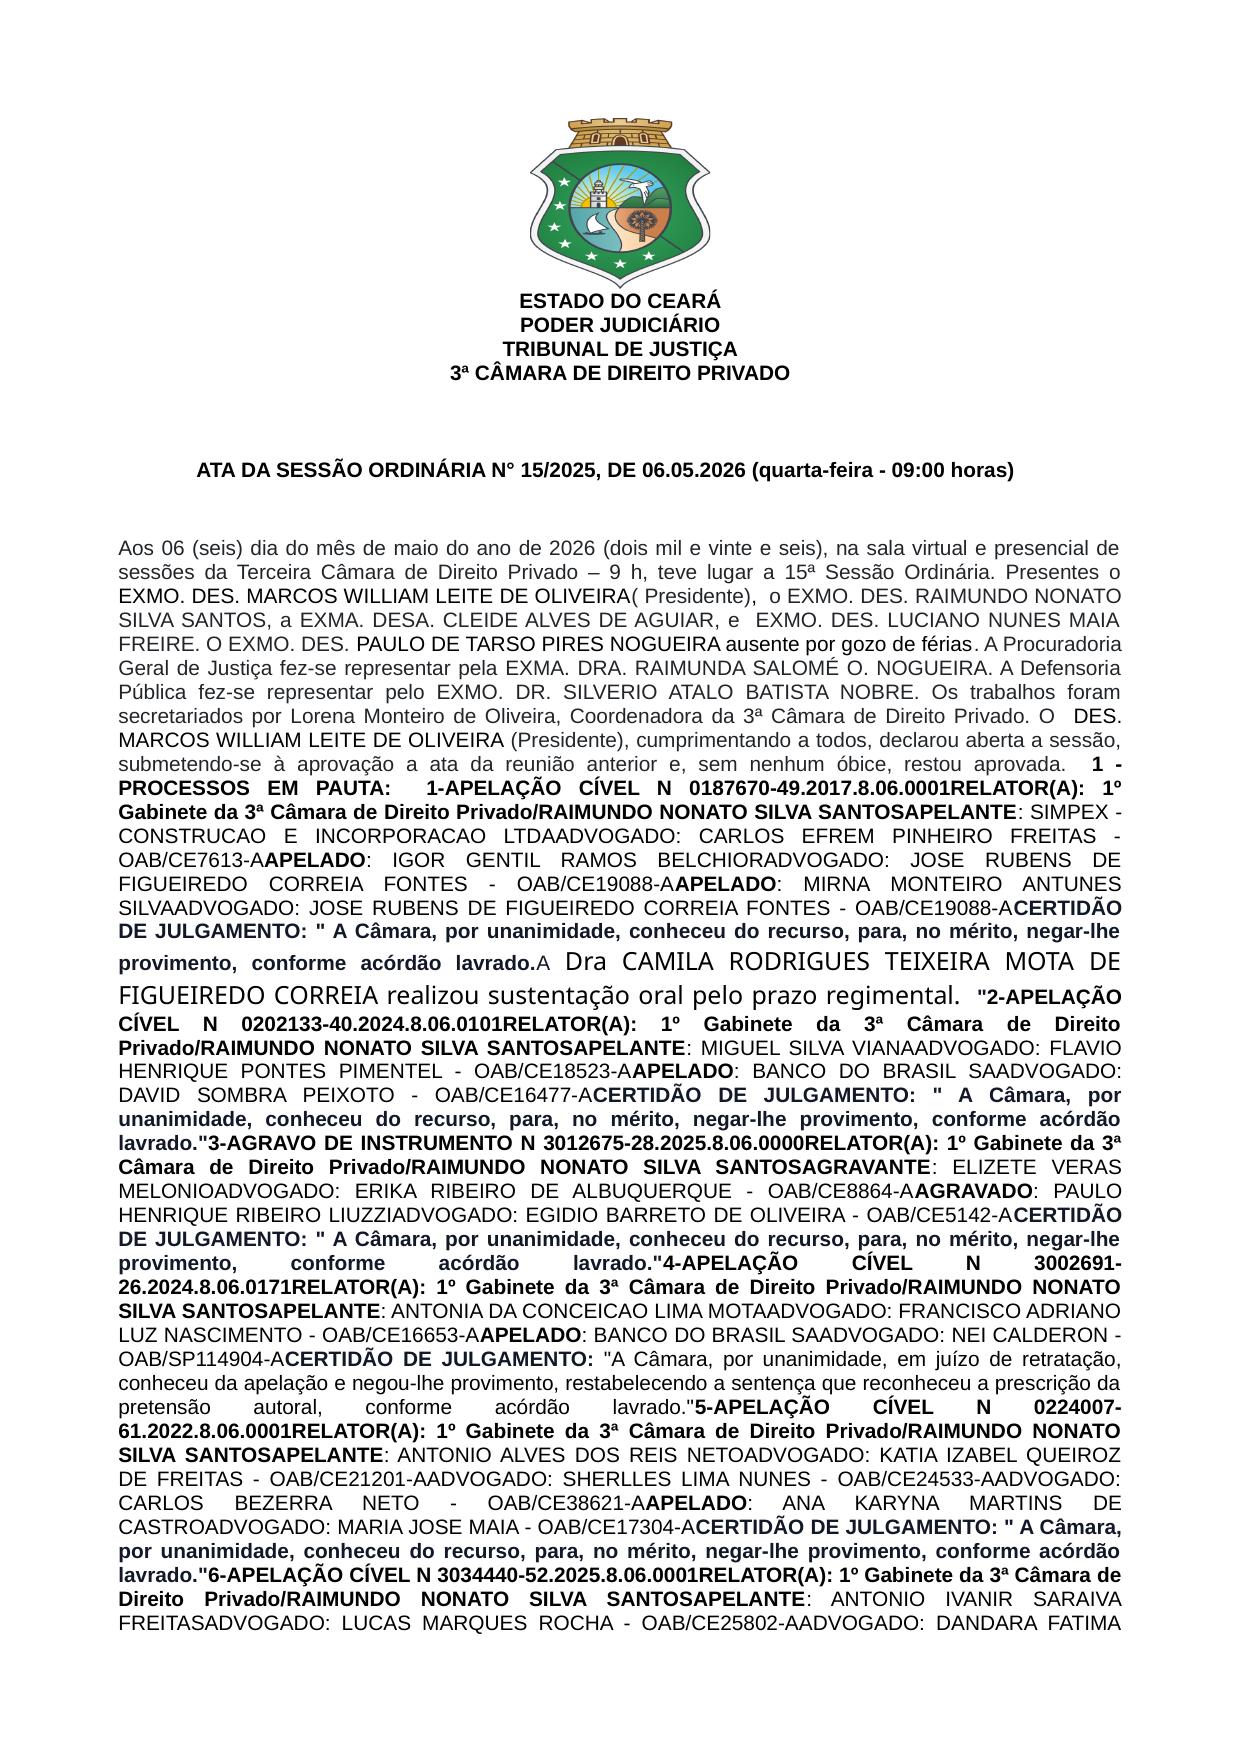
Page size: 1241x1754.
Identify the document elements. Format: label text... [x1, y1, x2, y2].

picture [530, 118, 711, 289]
text TRIBUNAL DE JUSTIÇA [118, 336, 1122, 360]
text Aos 06 (seis) dia do mês de maio do ano de 2026 (dois mil e vinte e seis), na sala virtual e presencial de sessões da Terceira Câmara de Direito Privado – 9 h, teve lugar a 15ª Sessão Ordinária. Presentes o EXMO. DES. MARCOS WILLIAM LEITE DE OLIVEIRA( Presidente), o EXMO. DES. RAIMUNDO NONATO SILVA SANTOS, a EXMA. DESA. CLEIDE ALVES DE AGUIAR, e EXMO. DES. LUCIANO NUNES MAIA FREIRE. O EXMO. DES. PAULO DE TARSO PIRES NOGUEIRA ausente por gozo de férias. A Procuradoria Geral de Justiça fez-se representar pela EXMA. DRA. RAIMUNDA SALOMÉ O. NOGUEIRA. A Defensoria Pública fez-se representar pelo EXMO. DR. SILVERIO ATALO BATISTA NOBRE. Os trabalhos foram secretariados por Lorena Monteiro de Oliveira, Coordenadora da 3ª Câmara de Direito Privado. O DES. MARCOS WILLIAM LEITE DE OLIVEIRA (Presidente), cumprimentando a todos, declarou aberta a sessão, submetendo-se à aprovação a ata da reunião anterior e, sem nenhum óbice, restou aprovada. 1 - PROCESSOS EM PAUTA: 1-APELAÇÃO CÍVEL N 0187670-49.2017.8.06.0001RELATOR(A): 1º Gabinete da 3ª Câmara de Direito Privado/RAIMUNDO NONATO SILVA SANTOSAPELANTE: SIMPEX -CONSTRUCAO E INCORPORACAO LTDAADVOGADO: CARLOS EFREM PINHEIRO FREITAS - OAB/CE7613-AAPELADO: IGOR GENTIL RAMOS BELCHIORADVOGADO: JOSE RUBENS DE FIGUEIREDO CORREIA FONTES - OAB/CE19088-AAPELADO: MIRNA MONTEIRO ANTUNES SILVAADVOGADO: JOSE RUBENS DE FIGUEIREDO CORREIA FONTES - OAB/CE19088-ACERTIDÃO DE JULGAMENTO: " A Câmara, por unanimidade, conheceu do recurso, para, no mérito, negar-lhe provimento, conforme acórdão lavrado.A Dra CAMILA RODRIGUES TEIXEIRA MOTA DE FIGUEIREDO CORREIA realizou sustentação oral pelo prazo regimental. "2-APELAÇÃO CÍVEL N 0202133-40.2024.8.06.0101RELATOR(A): 1º Gabinete da 3ª Câmara de Direito Privado/RAIMUNDO NONATO SILVA SANTOSAPELANTE: MIGUEL SILVA VIANAADVOGADO: FLAVIO HENRIQUE PONTES PIMENTEL - OAB/CE18523-AAPELADO: BANCO DO BRASIL SAADVOGADO: DAVID SOMBRA PEIXOTO - OAB/CE16477-ACERTIDÃO DE JULGAMENTO: " A Câmara, por unanimidade, conheceu do recurso, para, no mérito, negar-lhe provimento, conforme acórdão lavrado."3-AGRAVO DE INSTRUMENTO N 3012675-28.2025.8.06.0000RELATOR(A): 1º Gabinete da 3ª Câmara de Direito Privado/RAIMUNDO NONATO SILVA SANTOSAGRAVANTE: ELIZETE VERAS MELONIOADVOGADO: ERIKA RIBEIRO DE ALBUQUERQUE - OAB/CE8864-AAGRAVADO: PAULO HENRIQUE RIBEIRO LIUZZIADVOGADO: EGIDIO BARRETO DE OLIVEIRA - OAB/CE5142-ACERTIDÃO DE JULGAMENTO: " A Câmara, por unanimidade, conheceu do recurso, para, no mérito, negar-lhe provimento, conforme acórdão lavrado."4-APELAÇÃO CÍVEL N 3002691-26.2024.8.06.0171RELATOR(A): 1º Gabinete da 3ª Câmara de Direito Privado/RAIMUNDO NONATO SILVA SANTOSAPELANTE: ANTONIA DA CONCEICAO LIMA MOTAADVOGADO: FRANCISCO ADRIANO LUZ NASCIMENTO - OAB/CE16653-AAPELADO: BANCO DO BRASIL SAADVOGADO: NEI CALDERON - OAB/SP114904-ACERTIDÃO DE JULGAMENTO: "A Câmara, por unanimidade, em juízo de retratação, conheceu da apelação e negou-lhe provimento, restabelecendo a sentença que reconheceu a prescrição da pretensão autoral, conforme acórdão lavrado."5-APELAÇÃO CÍVEL N 0224007-61.2022.8.06.0001RELATOR(A): 1º Gabinete da 3ª Câmara de Direito Privado/RAIMUNDO NONATO SILVA SANTOSAPELANTE: ANTONIO ALVES DOS REIS NETOADVOGADO: KATIA IZABEL QUEIROZ DE FREITAS - OAB/CE21201-AADVOGADO: SHERLLES LIMA NUNES - OAB/CE24533-AADVOGADO: CARLOS BEZERRA NETO - OAB/CE38621-AAPELADO: ANA KARYNA MARTINS DE CASTROADVOGADO: MARIA JOSE MAIA - OAB/CE17304-ACERTIDÃO DE JULGAMENTO: " A Câmara, por unanimidade, conheceu do recurso, para, no mérito, negar-lhe provimento, conforme acórdão lavrado."6-APELAÇÃO CÍVEL N 3034440-52.2025.8.06.0001RELATOR(A): 1º Gabinete da 3ª Câmara de Direito Privado/RAIMUNDO NONATO SILVA SANTOSAPELANTE: ANTONIO IVANIR SARAIVA FREITASADVOGADO: LUCAS MARQUES ROCHA - OAB/CE25802-AADVOGADO: DANDARA FATIMA [118, 536, 1122, 1634]
text PODER JUDICIÁRIO [118, 312, 1122, 336]
text ESTADO DO CEARÁ [118, 288, 1122, 312]
text 3ª CÂMARA DE DIREITO PRIVADO [118, 360, 1122, 384]
text ATA DA SESSÃO ORDINÁRIA N° 15/2025, DE 06.05.2026 (quarta-feira - 09:00 horas) [89, 458, 1122, 511]
